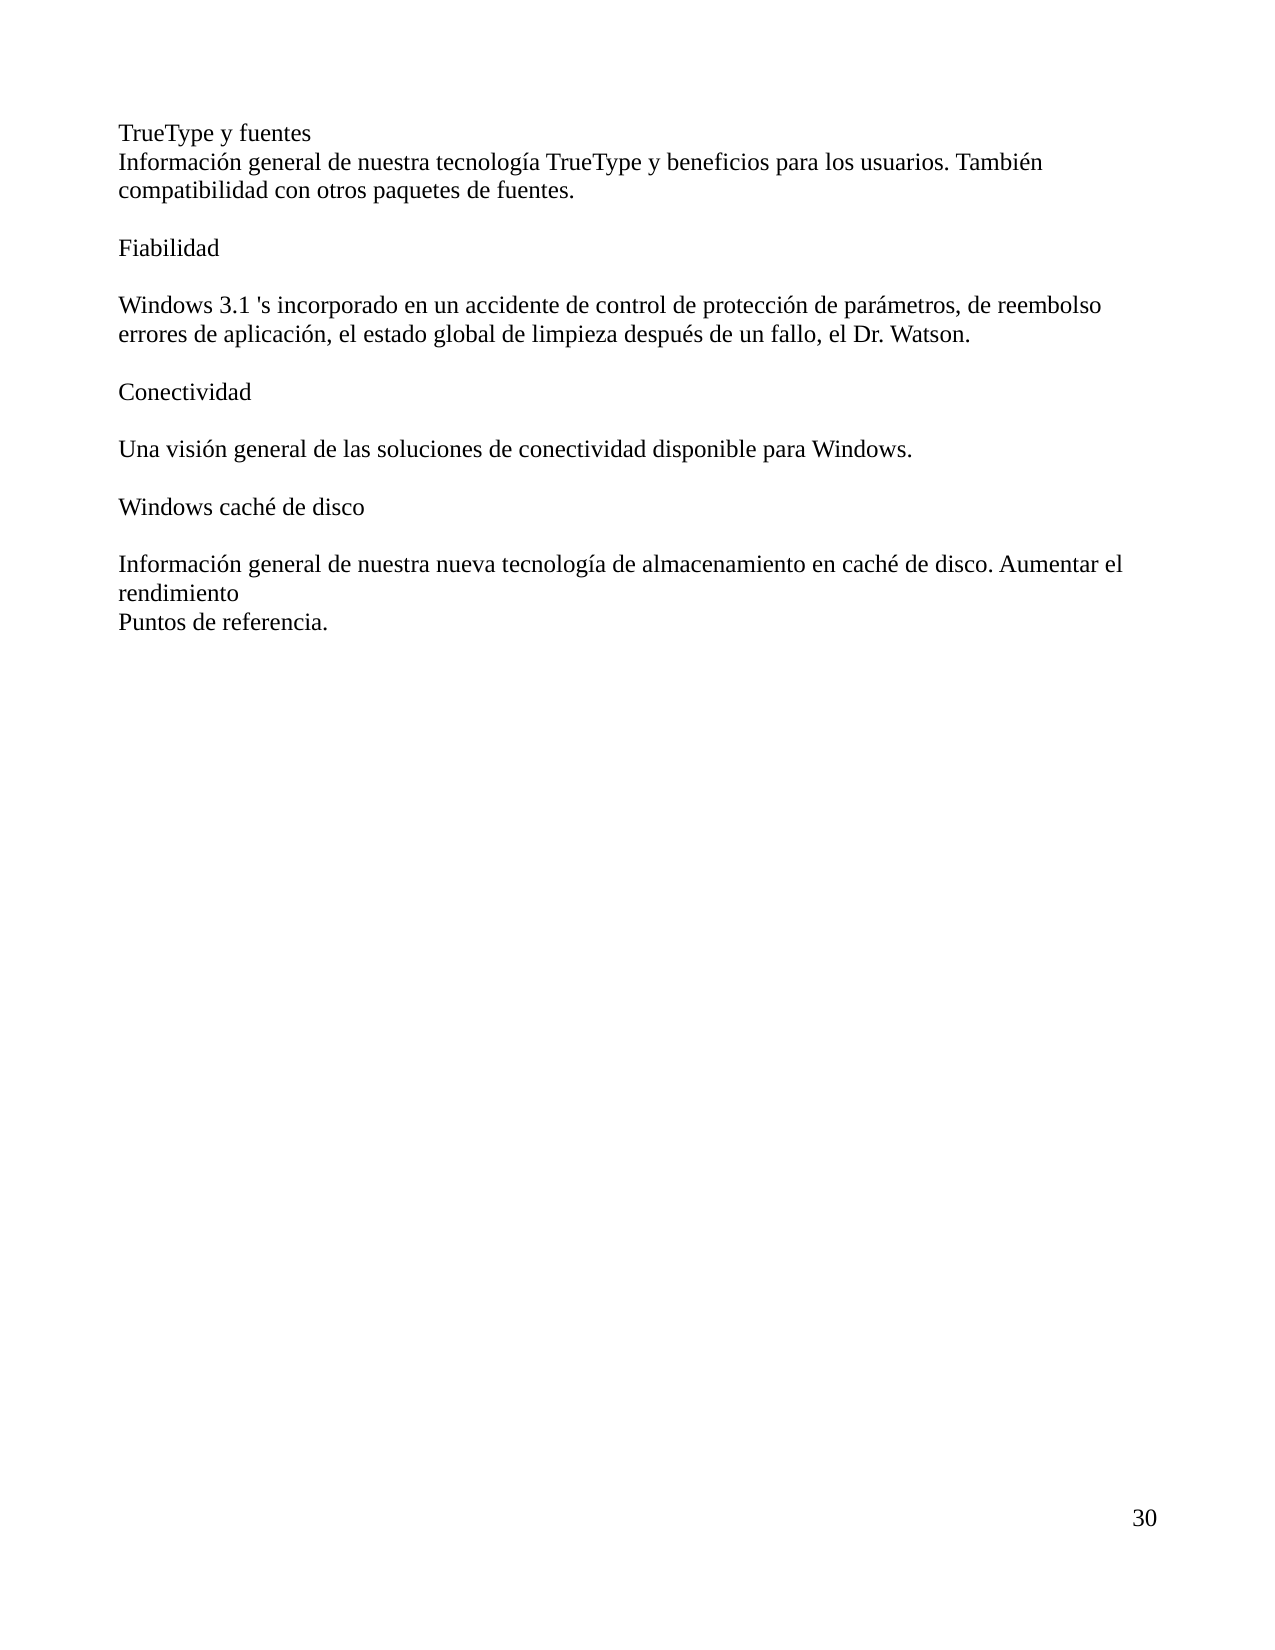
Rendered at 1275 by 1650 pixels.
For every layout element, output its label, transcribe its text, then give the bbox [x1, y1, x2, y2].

text Información general de nuestra tecnología TrueType y beneficios para los usuarios. También [118, 147, 1157, 176]
text Información general de nuestra nueva tecnología de almacenamiento en caché de disco. Aumentar el rendimiento [118, 549, 1157, 607]
text TrueType y fuentes [118, 118, 1157, 147]
text Conectividad [118, 377, 1157, 406]
text errores de aplicación, el estado global de limpieza después de un fallo, el Dr. Watson. [118, 319, 1157, 348]
text compatibilidad con otros paquetes de fuentes. [118, 176, 1157, 204]
text Puntos de referencia. [118, 607, 1157, 636]
text Fiabilidad [118, 233, 1157, 262]
text Windows caché de disco [118, 492, 1157, 521]
text Una visión general de las soluciones de conectividad disponible para Windows. [118, 434, 1157, 463]
text Windows 3.1 's incorporado en un accidente de control de protección de parámetros, de reembolso [118, 291, 1157, 319]
